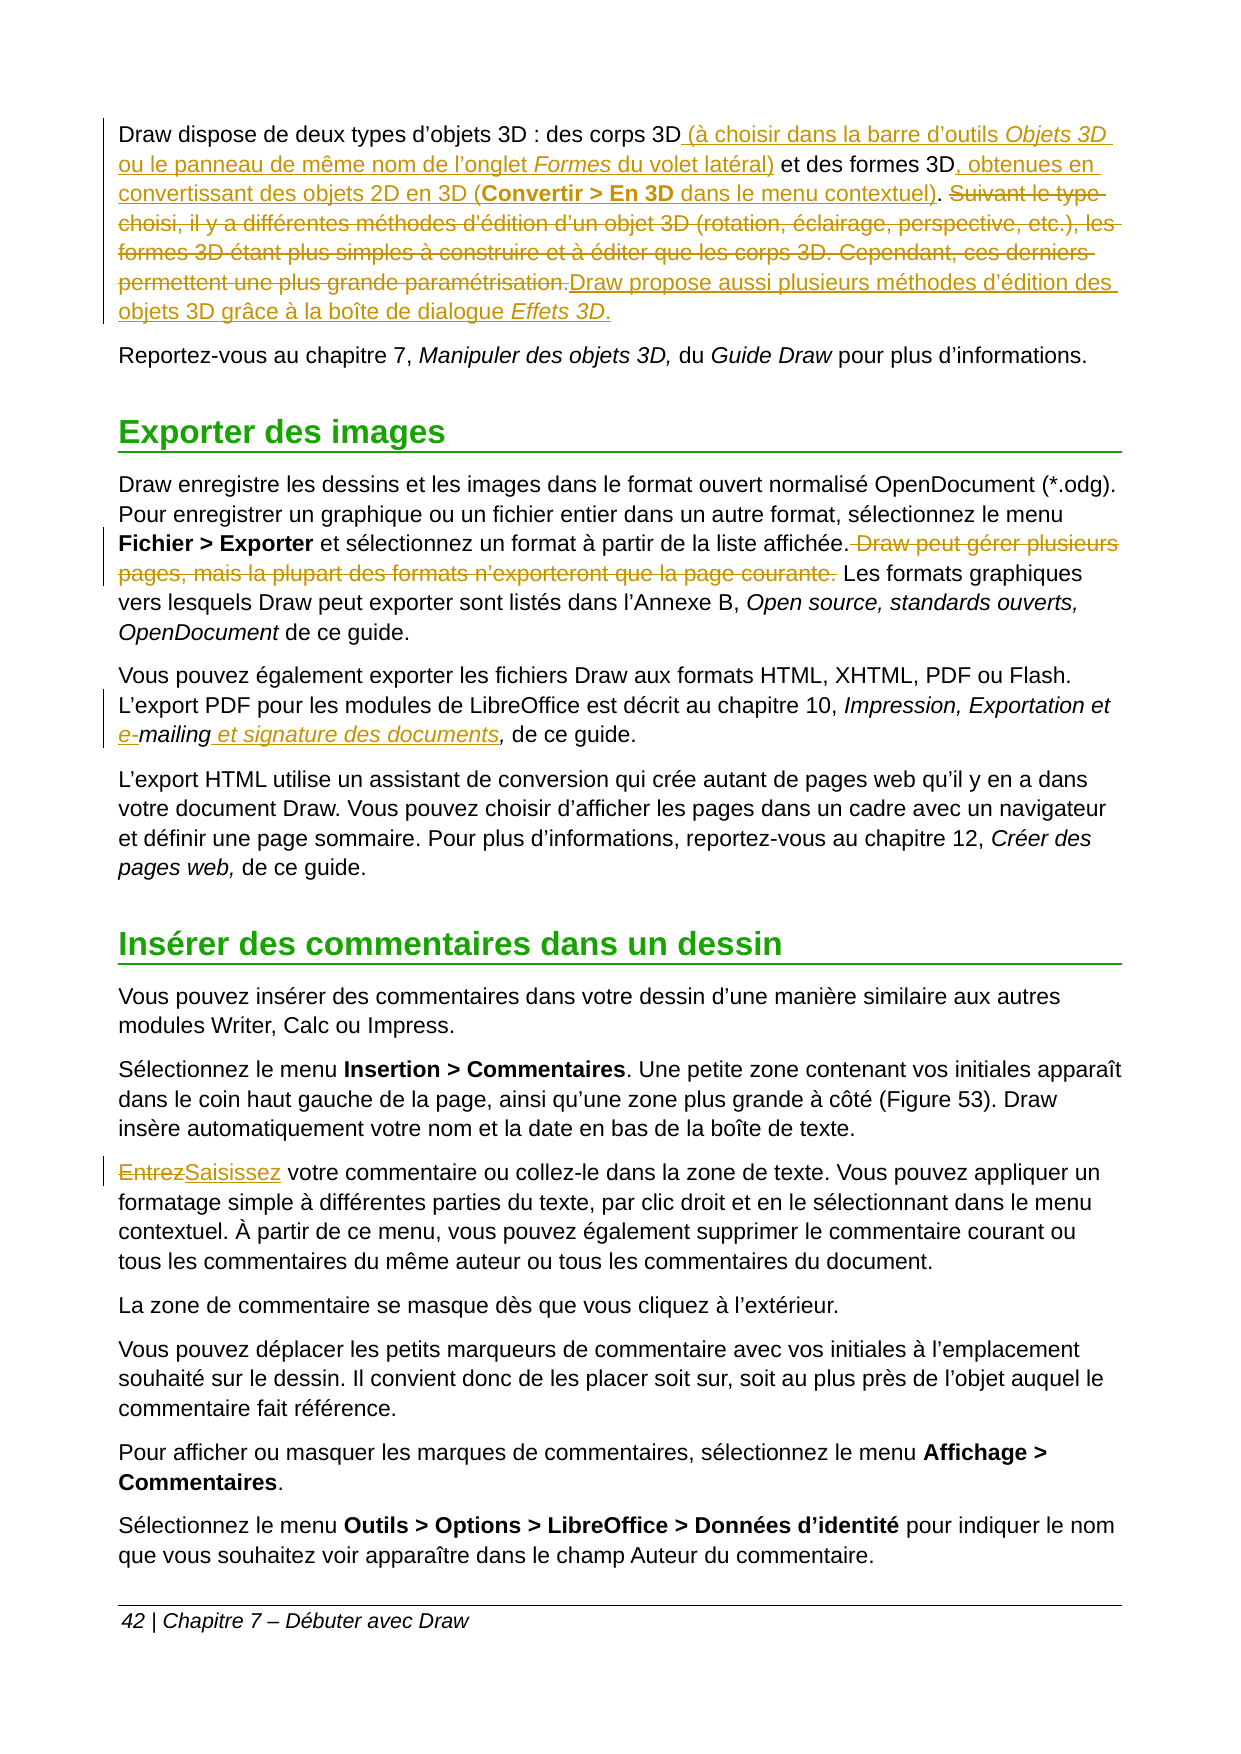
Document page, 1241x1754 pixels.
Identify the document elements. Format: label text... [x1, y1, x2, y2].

subtitle Insérer des commentaires dans un dessin [118, 924, 1122, 963]
text Vous pouvez déplacer les petits marqueurs de commentaire avec vos initiales à l’emplacement souhaité sur le dessin. Il convient donc de les placer soit sur, soit au plus près de l’objet auquel le commentaire fait référence. [118, 1333, 1122, 1421]
text Sélectionnez le menu Outils > Options > LibreOffice > Données d’identité pour indiquer le nom que vous souhaitez voir apparaître dans le champ Auteur du commentaire. [118, 1509, 1122, 1568]
text Vous pouvez également exporter les fichiers Draw aux formats HTML, XHTML, PDF ou Flash. L’export PDF pour les modules de LibreOffice est décrit au chapitre 10, Impression, Exportation et e-mailing et signature des documents, de ce guide. [118, 659, 1122, 748]
text Sélectionnez le menu Insertion > Commentaires. Une petite zone contenant vos initiales apparaît dans le coin haut gauche de la page, ainsi qu’une zone plus grande à côté (Figure 53). Draw insère automatiquement votre nom et la date en bas de la boîte de texte. [118, 1053, 1122, 1142]
text Draw dispose de deux types d’objets 3D : des corps 3D (à choisir dans la barre d’outils Objets 3D ou le panneau de même nom de l’onglet Formes du volet latéral) et des formes 3D, obtenues en convertissant des objets 2D en 3D (Convertir > En 3D dans le menu contextuel). Draw propose aussi plusieurs méthodes d’édition des objets 3D grâce à la boîte de dialogue Effets 3D. [118, 225, 1122, 324]
text Vous pouvez insérer des commentaires dans votre dessin d’une manière similaire aux autres modules Writer, Calc ou Impress. [118, 980, 1122, 1039]
subtitle Exporter des images [118, 413, 1122, 451]
text Reportez-vous au chapitre 7, Manipuler des objets 3D, du Guide Draw pour plus d’informations. [118, 339, 1122, 368]
text La zone de commentaire se masque dès que vous cliquez à l’extérieur. [118, 1289, 1122, 1318]
text L’export HTML utilise un assistant de conversion qui crée autant de pages web qu’il y en a dans votre document Draw. Vous pouvez choisir d’afficher les pages dans un cadre avec un navigateur et définir une page sommaire. Pour plus d’informations, reportez-vous au chapitre 12, Créer des pages web, de ce guide. [118, 762, 1122, 880]
text Saisissez votre commentaire ou collez-le dans la zone de texte. Vous pouvez appliquer un formatage simple à différentes parties du texte, par clic droit et en le sélectionnant dans le menu contextuel. À partir de ce menu, vous pouvez également supprimer le commentaire courant ou tous les commentaires du même auteur ou tous les commentaires du document. [118, 1156, 1122, 1274]
text Draw dispose de deux types d’objets 3D : des corps 3D (à choisir dans la barre d’outils Objets 3D ou le panneau de même nom de l’onglet Formes du volet latéral) et des formes 3D, obtenues en convertissant des objets 2D en 3D (Convertir > En 3D dans le menu contextuel). Draw propose aussi plusieurs méthodes d’édition des objets 3D grâce à la boîte de dialogue Effets 3D. [118, 118, 1122, 224]
text Draw enregistre les dessins et les images dans le format ouvert normalisé OpenDocument (*.odg). Pour enregistrer un graphique ou un fichier entier dans un autre format, sélectionnez le menu Fichier > Exporter et sélectionnez un format à partir de la liste affichée. Les formats graphiques vers lesquels Draw peut exporter sont listés dans l’Annexe B, Open source, standards ouverts, OpenDocument de ce guide. [118, 468, 1122, 645]
text Pour afficher ou masquer les marques de commentaires, sélectionnez le menu Affichage > Commentaires. [118, 1436, 1122, 1495]
